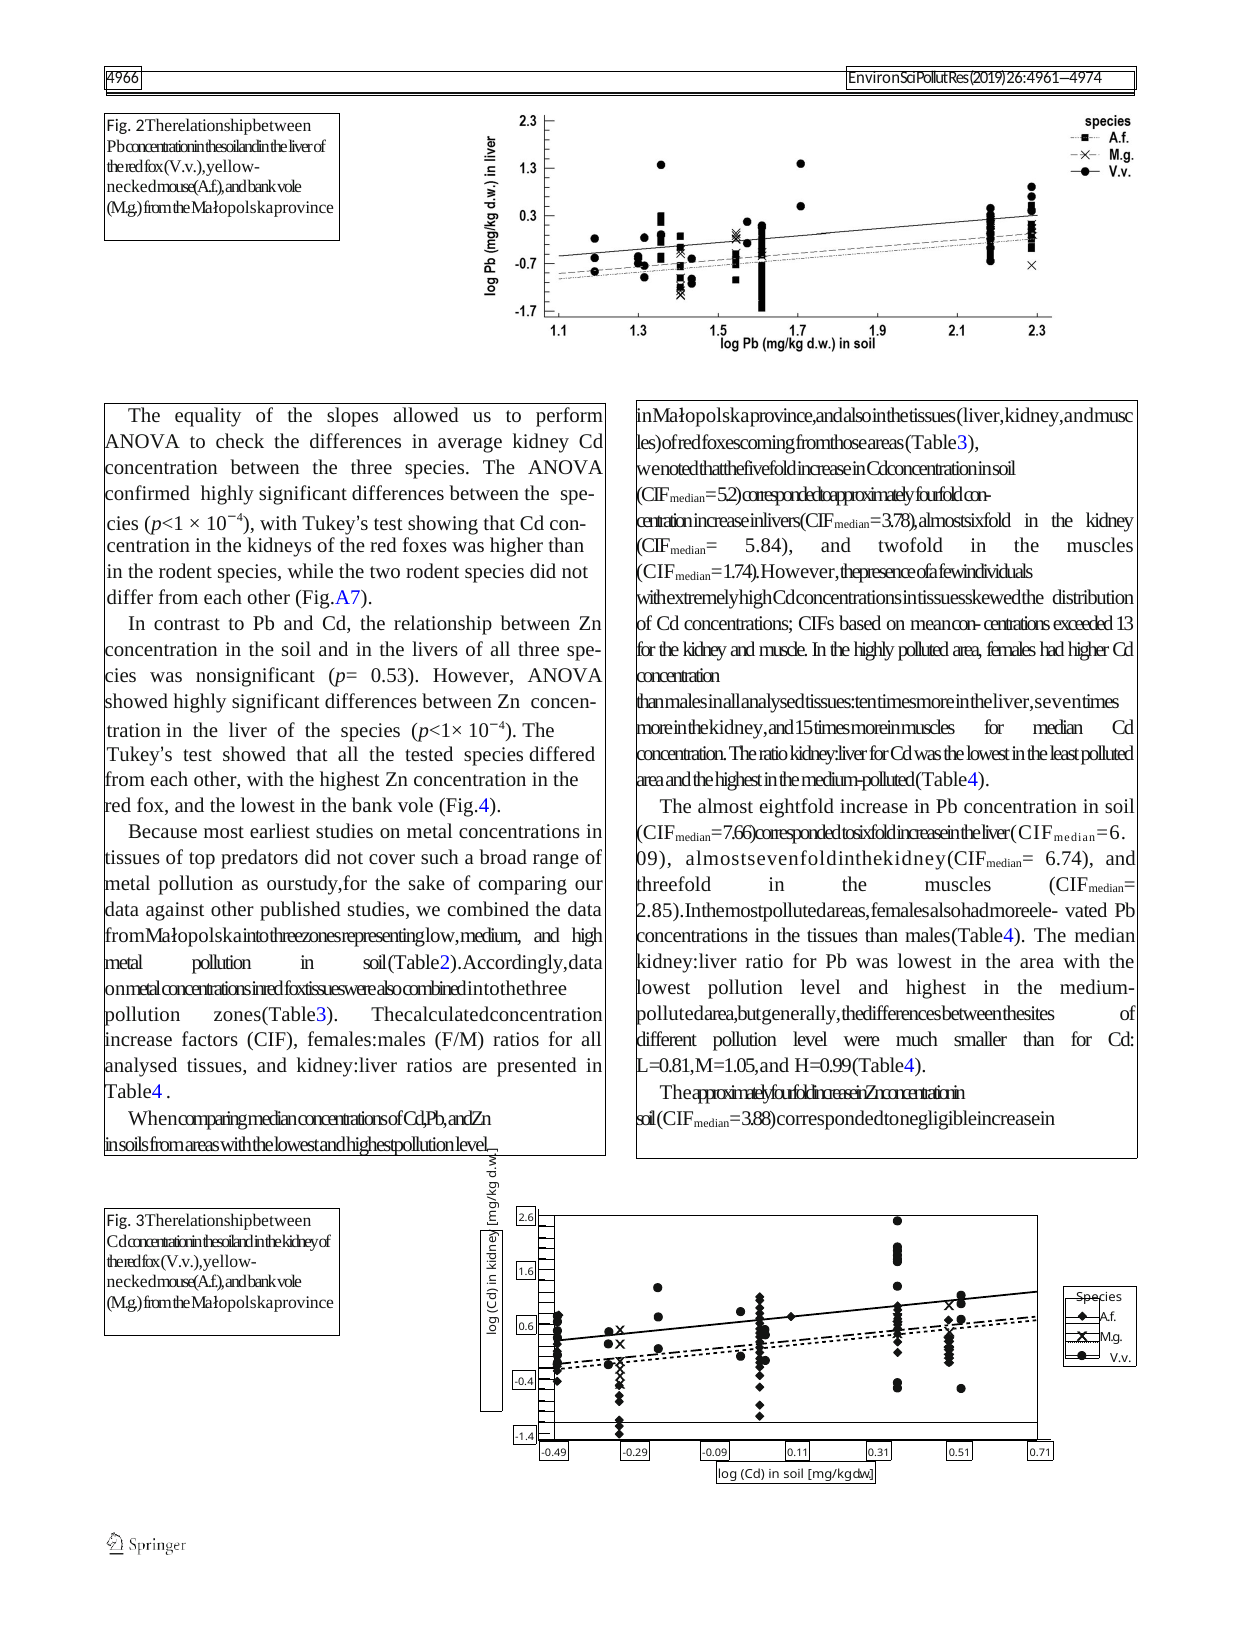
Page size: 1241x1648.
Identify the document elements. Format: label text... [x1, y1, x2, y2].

text The almost eightfold increase in Pb concentration in soil (CIFmedian=7.66)correspondedtosixfoldincreaseintheliver(CIFmedian=6.09), almostsevenfoldinthekidney(CIFmedian= 6.74), and threefold in the muscles (CIFmedian= 2.85).Inthemostpollutedareas,femalesalsohadmoreele- vated Pb concentrations in the tissues than males(Table4). The median kidney:liver ratio for Pb was lowest in the area with the lowest pollution level and highest in the medium- pollutedarea,butgenerally,thedifferencesbetweenthesites of different pollution level were much smaller than for Cd: L=0.81,M=1.05,and H=0.99(Table4). [637, 794, 1135, 1077]
picture [943, 1327, 955, 1367]
text tration in the liver of the species (p<1× 10−4). The [106, 715, 605, 744]
text [1066, 1334, 1080, 1341]
text 0.71 [1029, 1442, 1053, 1460]
text [1066, 1318, 1099, 1323]
text cies (p<1 × 10−4), with Tukey’s test showing that Cd con- [106, 507, 605, 536]
text -0.09 [702, 1442, 729, 1460]
text [1066, 1306, 1099, 1317]
text -1.4 [515, 1426, 536, 1444]
text M.g. [1100, 1325, 1136, 1345]
text centration in the kidneys of the red foxes was higher than [106, 536, 605, 557]
text 4966 [107, 72, 141, 88]
text Fig. 2Therelationshipbetween Pbconcentrationinthesoilandin the liver of the red fox(V.v.),yellow-neckedmouse(A.f.),and bank vole (M.g.) from the Małopolskaprovince [106, 114, 337, 218]
text [1066, 1325, 1099, 1333]
text The equality of the slopes allowed us to perform ANOVA to check the differences in average kidney Cd concentration between the three species. The ANOVA confirmed highly significant differences between the spe- [105, 404, 603, 505]
text Because most earliest studies on metal concentrations in tissues of top predators did not cover such a broad range of metal pollution as ourstudy,for the sake of comparing our data against other published studies, we combined the data fromMałopolskaintothreezonesrepresentinglow,medium, and high metal pollution in soil(Table2).Accordingly,data onmetalconcentrationsinredfoxtissueswerealsocombinedintothethree pollution zones(Table3). Thecalculatedconcentration increase factors (CIF), females:males (F/M) ratios for all analysed tissues, and kidney:liver ratios are presented in Table4. [105, 819, 603, 1103]
text In contrast to Pb and Cd, the relationship between Zn concentration in the soil and in the livers of all three spe- cies was nonsignificant (p= 0.53). However, ANOVA showed highly significant differences between Zn concen- [105, 611, 603, 713]
text 0.31 [868, 1442, 891, 1460]
text -0.4 [514, 1371, 535, 1389]
text 1.6 [518, 1262, 535, 1279]
text log (Cd) in soil [mg/kgd.w.] [718, 1462, 875, 1483]
picture [106, 1532, 186, 1555]
text TheapproximatelyfourfoldincreaseinZnconcentrationin soil(CIFmedian=3.88)correspondedtonegligibleincreasein [637, 1080, 1134, 1130]
text -0.29 [622, 1442, 649, 1460]
text 0.6 [518, 1316, 536, 1334]
text 2.6 [518, 1207, 535, 1225]
text 0.51 [948, 1442, 972, 1460]
text Fig. 3Therelationshipbetween Cdconcentrationinthesoilandin the kidney of the red fox(V.v.),yellow-neckedmouse(A.f.),and bank vole (M.g.) from the Małopolskaprovince [106, 1209, 337, 1313]
text Tukey’s test showed that all the tested species differed [106, 744, 605, 765]
text EnvironSciPollutRes(2019)26:4961–4974 [848, 67, 1136, 88]
text WhencomparingmedianconcentrationsofCd,Pb,andZn insoilsfromareaswiththelowestandhighestpollutionlevel [105, 1106, 603, 1155]
text A.f. [1100, 1306, 1136, 1325]
text V.v. [1110, 1345, 1136, 1366]
text [106, 67, 141, 71]
picture [483, 114, 1134, 352]
text from each other, with the highest Zn concentration in the red fox, and the lowest in the bank vole (Fig.4). [105, 767, 605, 817]
text in the rodent species, while the two rodent species did not differ from each other (Fig.A7). [106, 559, 605, 609]
text Species [1076, 1287, 1136, 1306]
text -0.49 [541, 1442, 568, 1460]
text 0.11 [787, 1442, 809, 1460]
text [1085, 1334, 1099, 1341]
text inMałopolskaprovince,andalsointhetissues(liver,kidney,andmuscles)ofredfoxescomingfromthoseareas(Table3), wenotedthatthefivefoldincreaseinCdconcentrationinsoil (CIFmedian=5.2)correspondedtoapproximatelyfourfoldcon- centrationincreaseinlivers(CIFmedian=3.78),almostsixfold in the kidney (CIFmedian= 5.84), and twofold in the muscles (CIFmedian=1.74).However,thepresenceofafewindividuals withextremelyhighCdconcentrationsintissuesskewedthe distribution of Cd concentrations; CIFs based on meancon- centrations exceeded 13 for the kidney and muscle. In the highly polluted area, females had higher Cd concentration thanmalesinallanalysedtissues:tentimesmoreintheliver,seventimesmoreinthekidney,and15timesmoreinmuscles for median Cd concentration. The ratio kidney:liver for Cd was the lowest in the least polluted area and the highest in the medium-polluted(Table4). [637, 403, 1134, 791]
